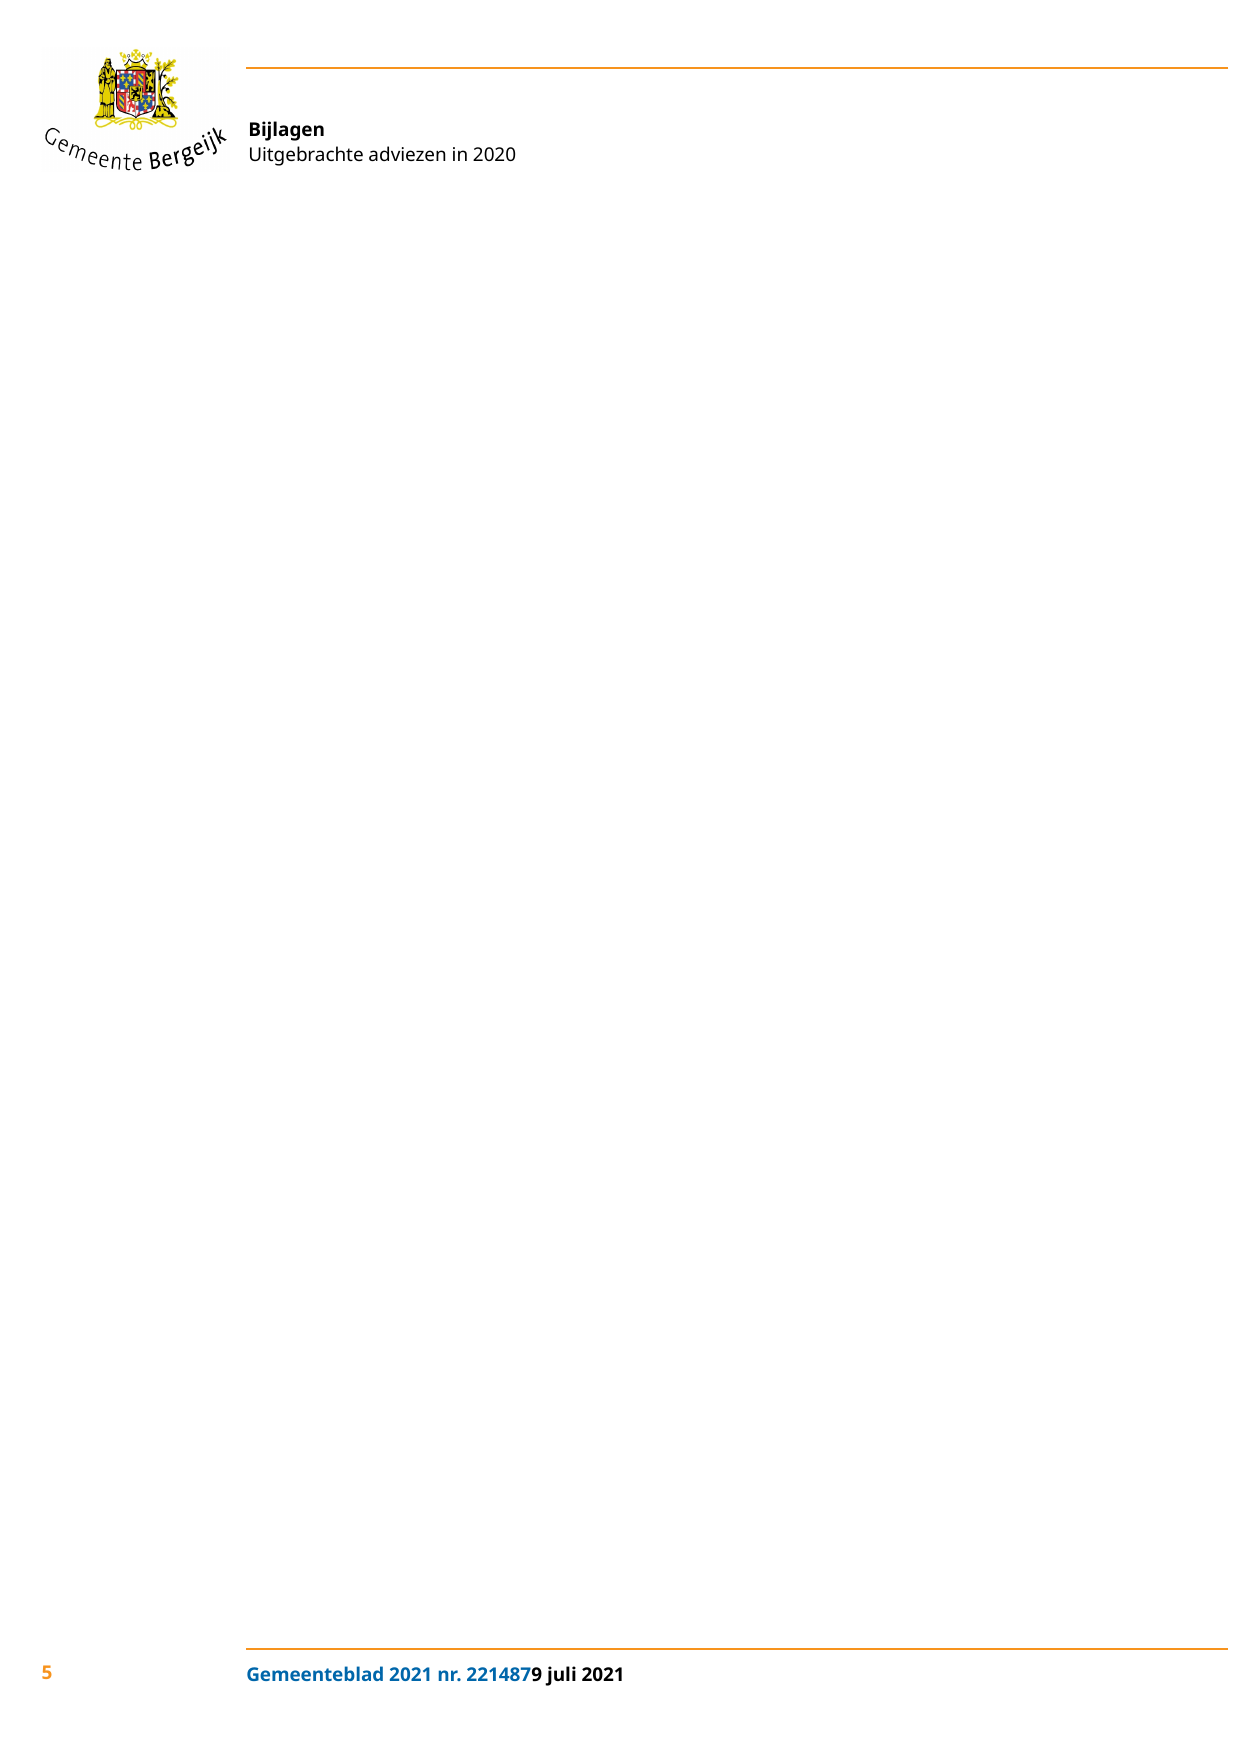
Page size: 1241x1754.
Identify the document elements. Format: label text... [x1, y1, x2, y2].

picture [41, 47, 231, 172]
text Bijlagen [248, 116, 1152, 141]
text Uitgebrachte adviezen in 2020 [248, 141, 1152, 167]
